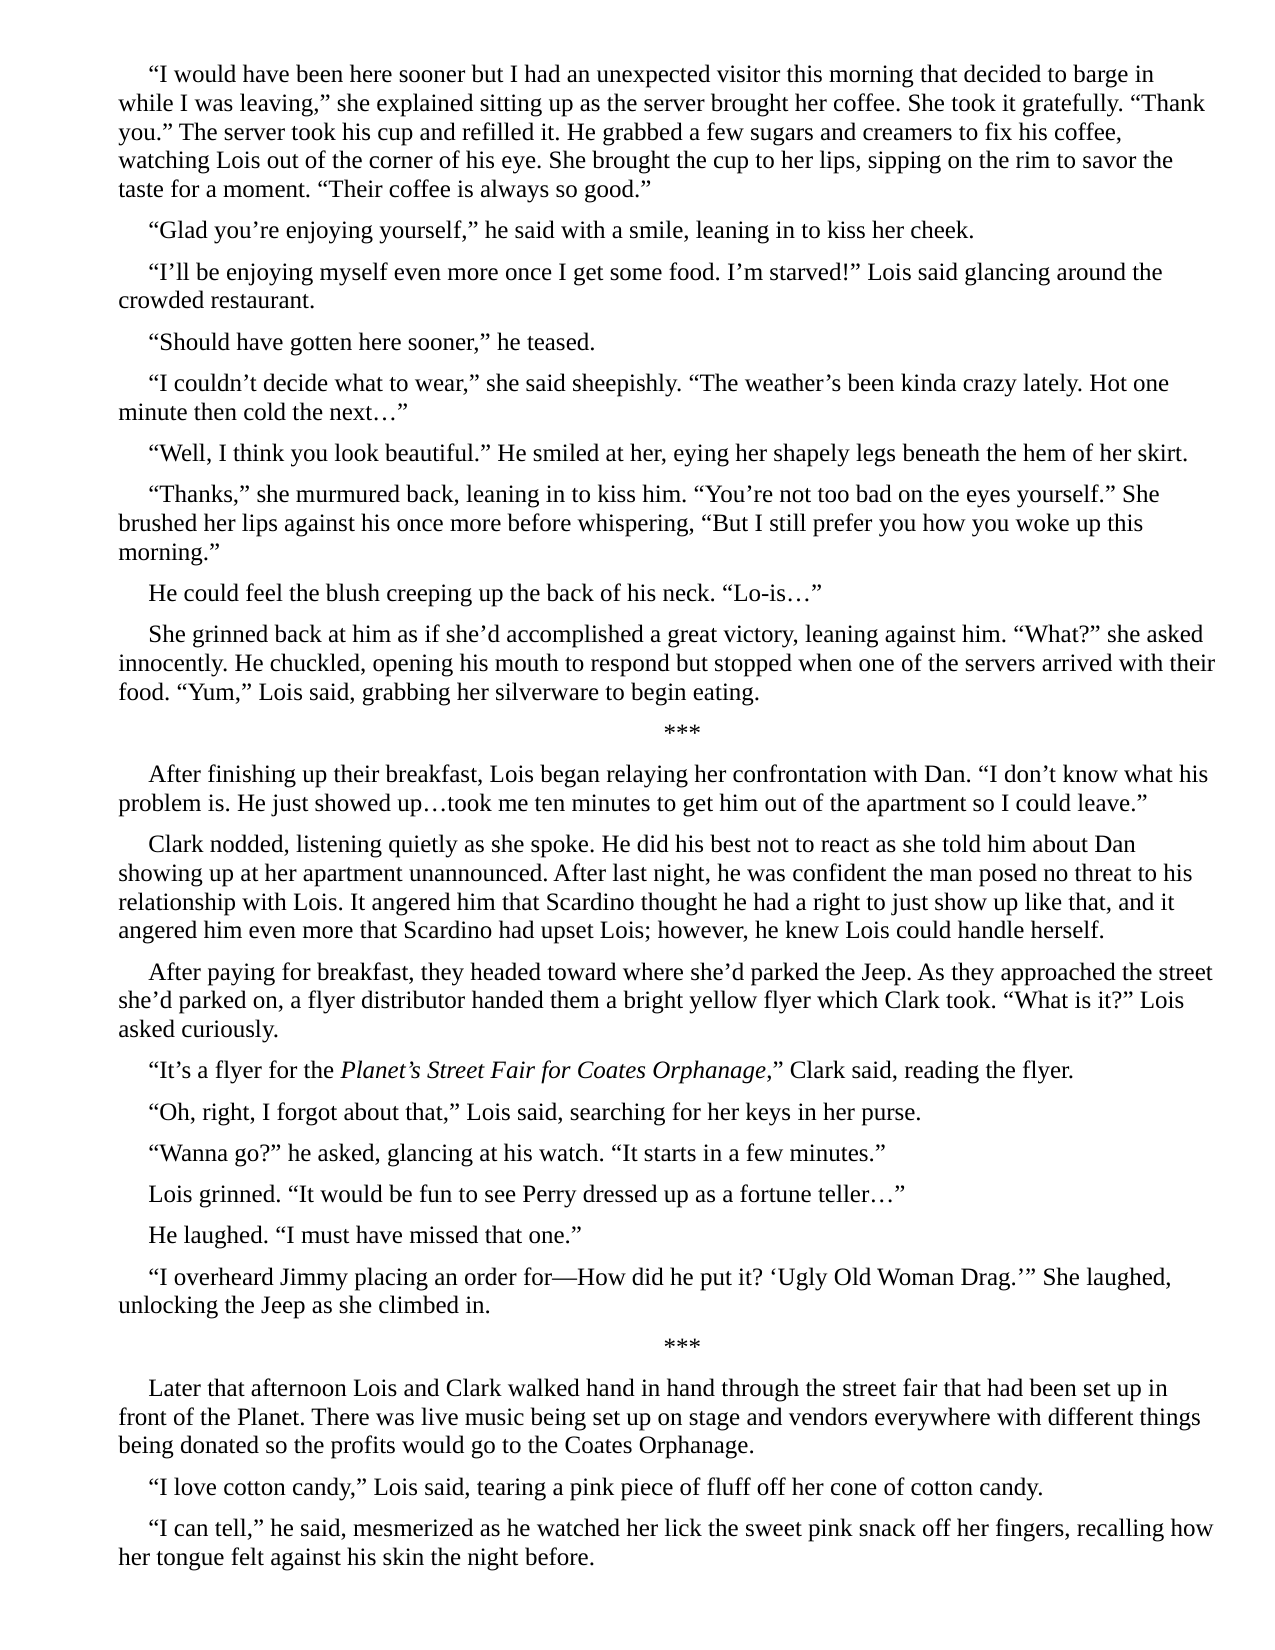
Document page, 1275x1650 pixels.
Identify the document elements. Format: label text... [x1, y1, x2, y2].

text He laughed. “I must have missed that one.” [118, 1220, 1216, 1249]
text “Should have gotten here sooner,” he teased. [118, 327, 1216, 355]
text “I’ll be enjoying myself even more once I get some food. I’m starved!” Lois said glancing around the crowded restaurant. [118, 257, 1216, 314]
text “Thanks,” she murmured back, leaning in to kiss him. “You’re not too bad on the eyes yourself.” She brushed her lips against his once more before whispering, “But I still prefer you how you woke up this morning.” [118, 479, 1216, 565]
text *** [118, 718, 1216, 747]
text “It’s a flyer for the Planet’s Street Fair for Coates Orphanage,” Clark said, reading the flyer. [118, 1055, 1216, 1084]
text Lois grinned. “It would be fun to see Perry dressed up as a fortune teller…” [118, 1179, 1216, 1208]
text “I can tell,” he said, mesmerized as he watched her lick the sweet pink snack off her fingers, recalling how her tongue felt against his skin the night before. [118, 1513, 1216, 1570]
text “Well, I think you look beautiful.” He smiled at her, eying her shapely legs beneath the hem of her skirt. [118, 438, 1216, 467]
text After paying for breakfast, they headed toward where she’d parked the Jeep. As they approached the street she’d parked on, a flyer distributor handed them a bright yellow flyer which Clark took. “What is it?” Lois asked curiously. [118, 957, 1216, 1043]
text *** [118, 1332, 1216, 1360]
text “I love cotton candy,” Lois said, tearing a pink piece of fluff off her cone of cotton candy. [118, 1472, 1216, 1500]
text Later that afternoon Lois and Clark walked hand in hand through the street fair that had been set up in front of the Planet. There was live music being set up on stage and vendors everywhere with different things being donated so the profits would go to the Coates Orphanage. [118, 1373, 1216, 1459]
text Clark nodded, listening quietly as she spoke. He did his best not to react as she told him about Dan showing up at her apartment unannounced. After last night, he was confident the man posed no threat to his relationship with Lois. It angered him that Scardino thought he had a right to just show up like that, and it angered him even more that Scardino had upset Lois; however, he knew Lois could handle herself. [118, 829, 1216, 944]
text “I would have been here sooner but I had an unexpected visitor this morning that decided to barge in while I was leaving,” she explained sitting up as the server brought her coffee. She took it gratefully. “Thank you.” The server took his cup and refilled it. He grabbed a few sugars and creamers to fix his coffee, watching Lois out of the corner of his eye. She brought the cup to her lips, sipping on the rim to savor the taste for a moment. “Their coffee is always so good.” [118, 59, 1216, 203]
text “I couldn’t decide what to wear,” she said sheepishly. “The weather’s been kinda crazy lately. Hot one minute then cold the next…” [118, 368, 1216, 425]
text “I overheard Jimmy placing an order for—How did he put it? ‘Ugly Old Woman Drag.’” She laughed, unlocking the Jeep as she climbed in. [118, 1262, 1216, 1319]
text “Wanna go?” he asked, glancing at his watch. “It starts in a few minutes.” [118, 1138, 1216, 1167]
text He could feel the blush creeping up the back of his neck. “Lo-is…” [118, 578, 1216, 607]
text “Oh, right, I forgot about that,” Lois said, searching for her keys in her purse. [118, 1097, 1216, 1125]
text After finishing up their breakfast, Lois began relaying her confrontation with Dan. “I don’t know what his problem is. He just showed up…took me ten minutes to get him out of the apartment so I could leave.” [118, 759, 1216, 817]
text She grinned back at him as if she’d accomplished a great victory, leaning against him. “What?” she asked innocently. He chuckled, opening his mouth to respond but stopped when one of the servers arrived with their food. “Yum,” Lois said, grabbing her silverware to begin eating. [118, 619, 1216, 705]
text “Glad you’re enjoying yourself,” he said with a smile, leaning in to kiss her cheek. [118, 215, 1216, 244]
